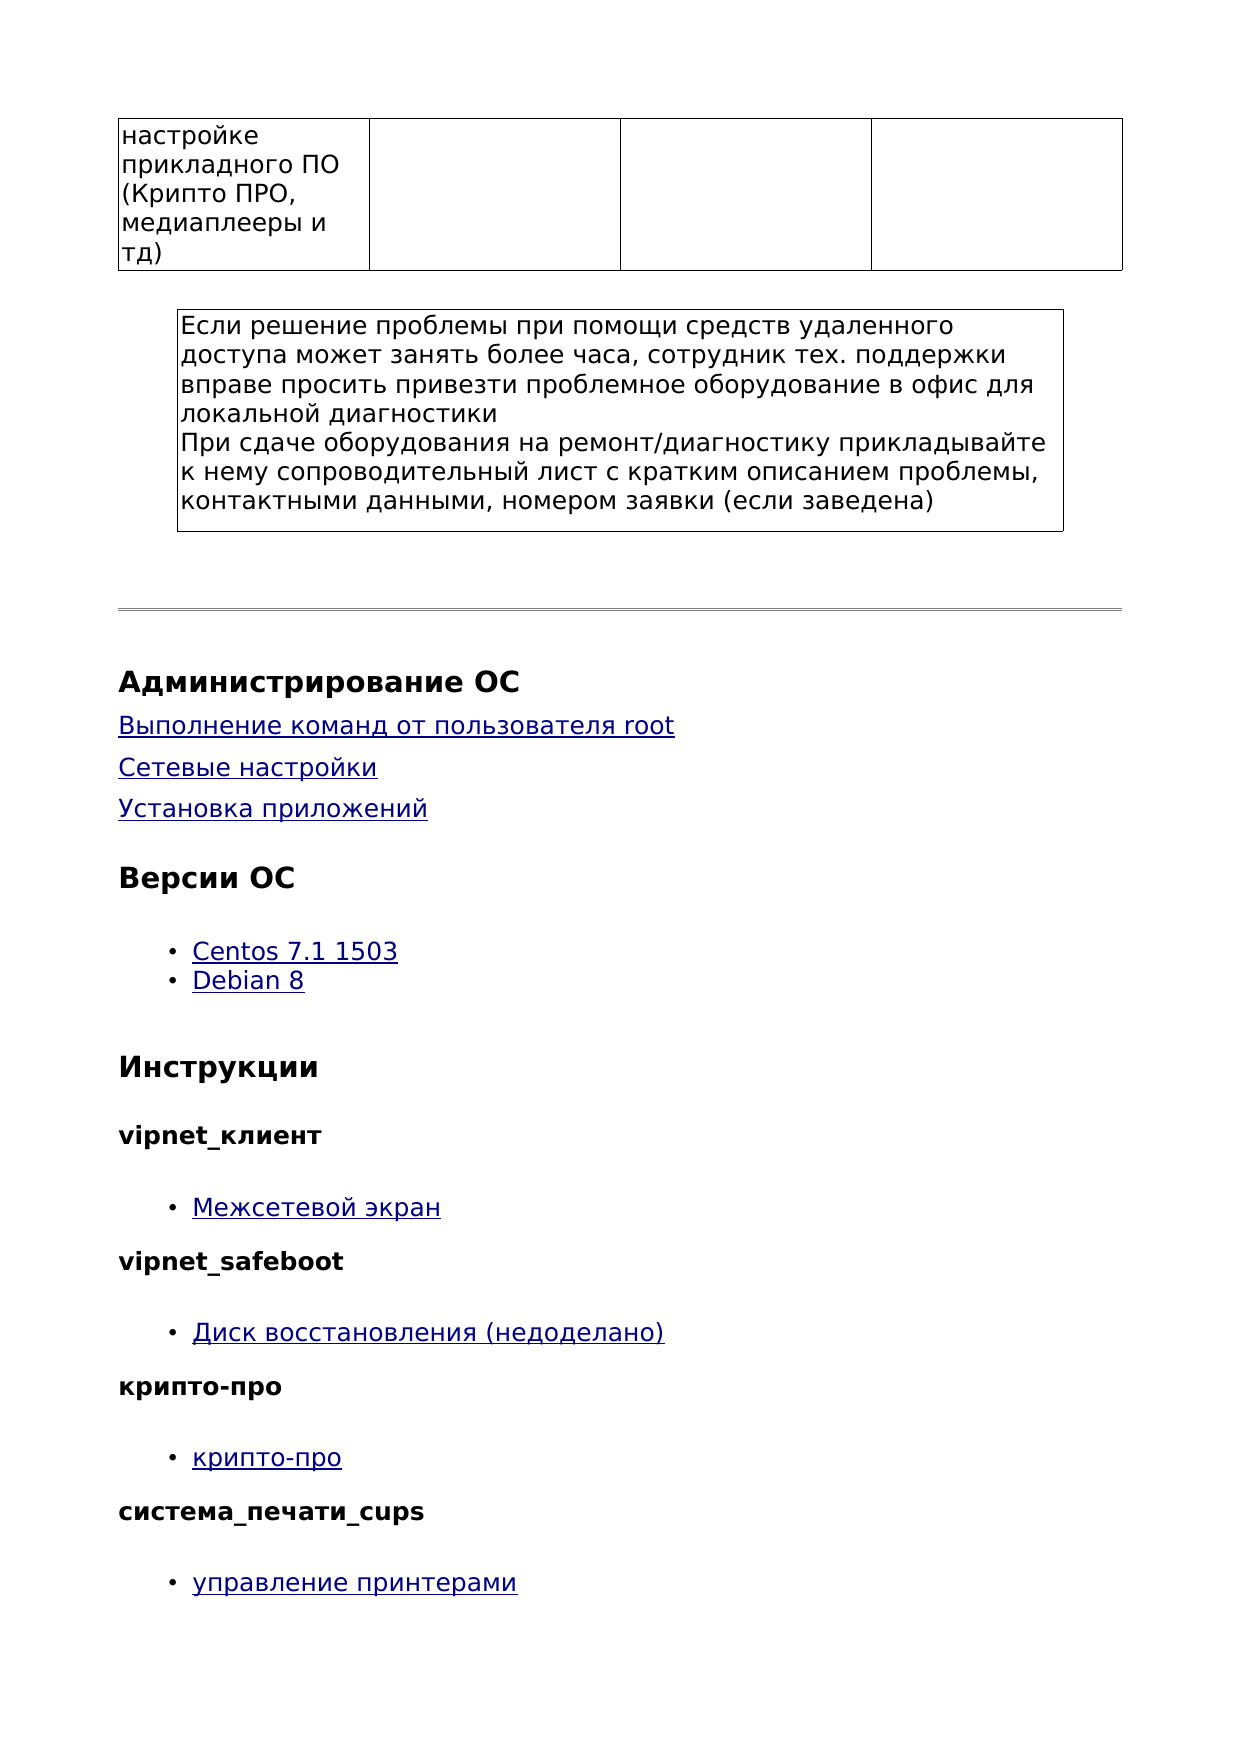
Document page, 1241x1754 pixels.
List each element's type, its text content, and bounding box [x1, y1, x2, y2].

list Межсетевой экран [177, 1193, 1122, 1222]
list управление принтерами [177, 1569, 1122, 1598]
list Диск восстановления (недоделано) [177, 1318, 1122, 1347]
subtitle Администрирование ОС [118, 665, 1122, 699]
table_header Если решение проблемы при помощи средств удаленного доступа может занять более часа, сотрудник тех. поддержки вправе просить привезти проблемное оборудование в офис для локальной диагностики При сдаче оборудования на ремонт/диагностику прикладывайте к нему сопроводительный лист с кратким описанием проблемы, контактными данными, номером заявки (если заведена) [178, 310, 1063, 531]
subtitle vipnet_safeboot [118, 1247, 1122, 1276]
table_cell [370, 119, 620, 270]
table_cell настройке прикладного ПО (Крипто ПРО, медиаплееры и тд) [119, 119, 369, 270]
subtitle крипто-про [118, 1372, 1122, 1401]
text Установка приложений [118, 795, 1122, 824]
list Centos 7.1 1503 [177, 937, 1122, 966]
list Debian 8 [177, 966, 1122, 996]
text Выполнение команд от пользователя root [118, 711, 1122, 741]
subtitle Версии ОС [118, 861, 1122, 895]
subtitle Инструкции [118, 1050, 1122, 1084]
subtitle vipnet_клиент [118, 1122, 1122, 1151]
table_cell [621, 119, 871, 270]
text Сетевые настройки [118, 753, 1122, 782]
table_cell [872, 119, 1122, 270]
subtitle система_печати_cups [118, 1497, 1122, 1527]
list крипто-про [177, 1443, 1122, 1472]
